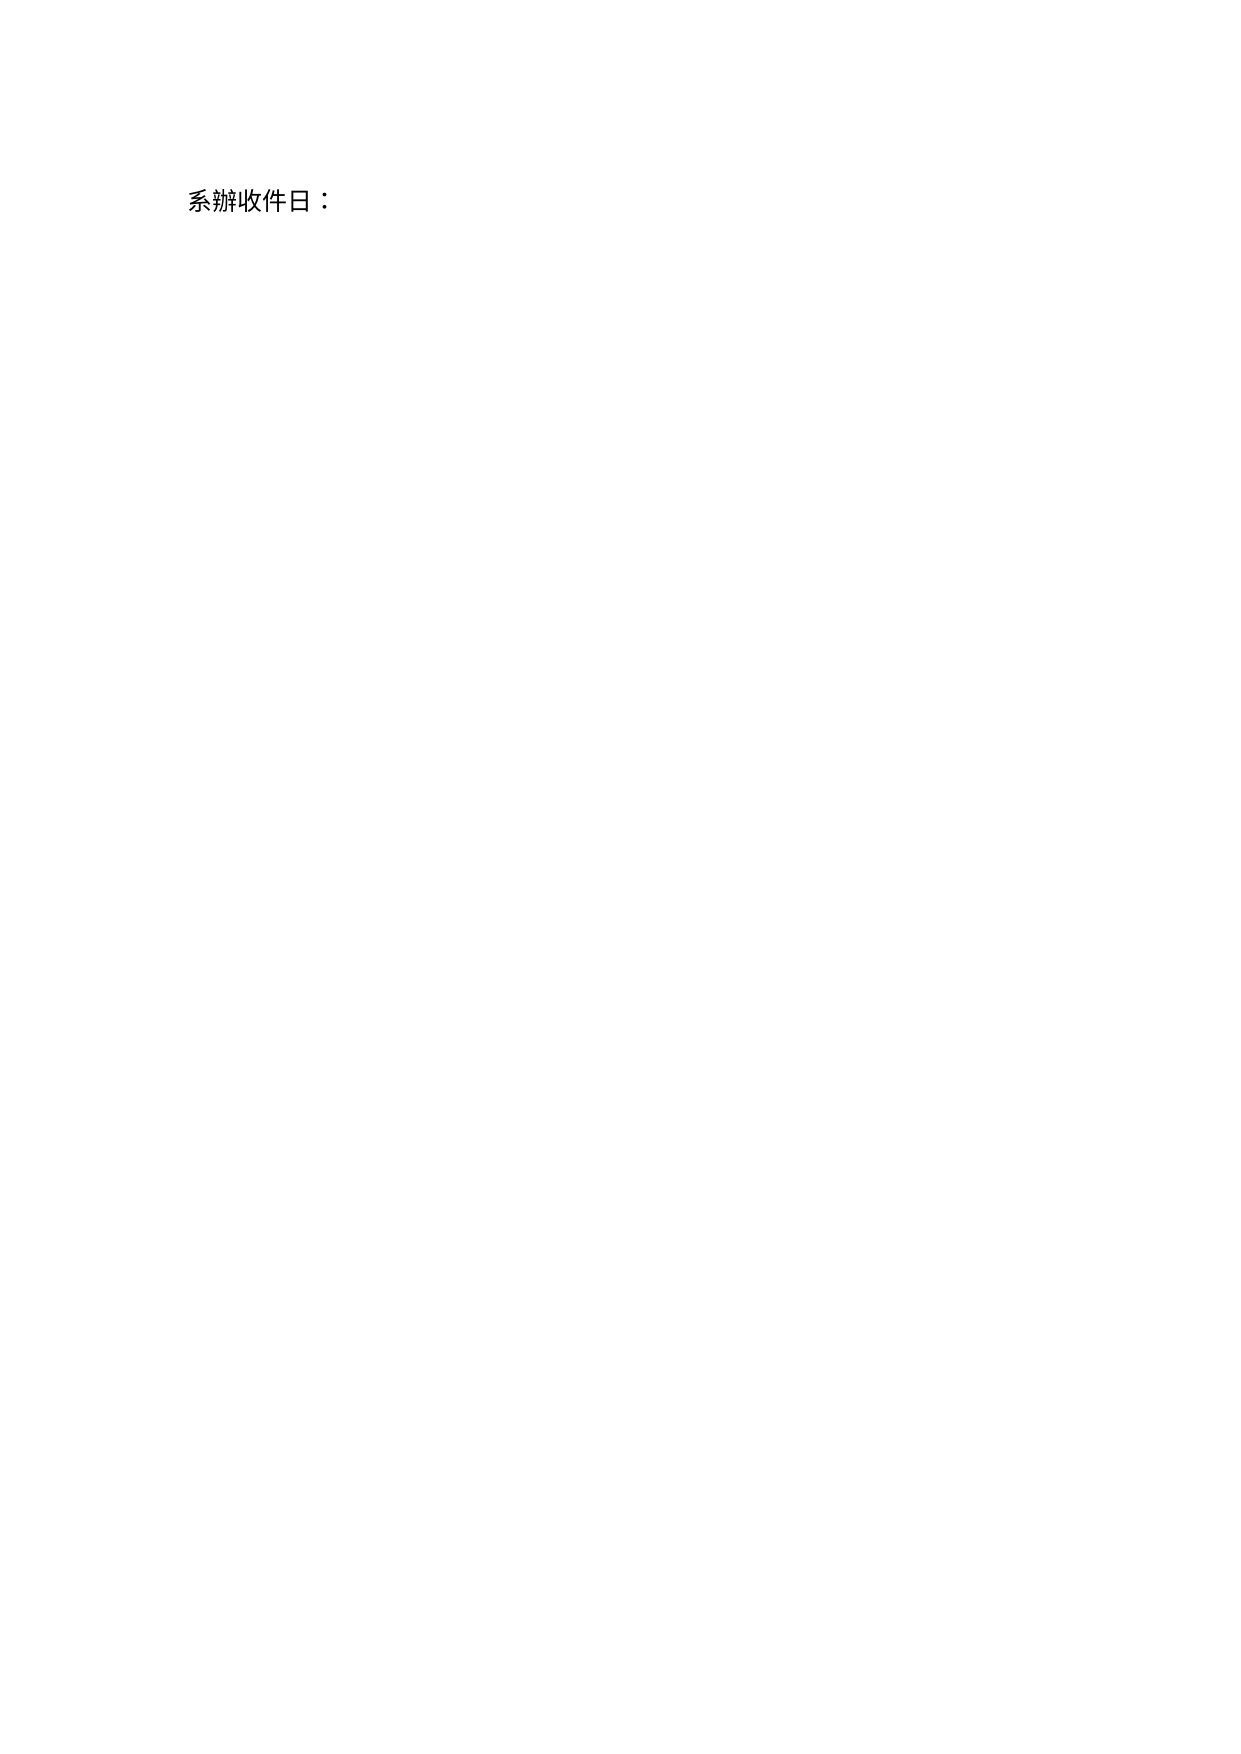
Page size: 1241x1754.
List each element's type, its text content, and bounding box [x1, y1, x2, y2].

text 系辦收件日： [187, 158, 1053, 221]
